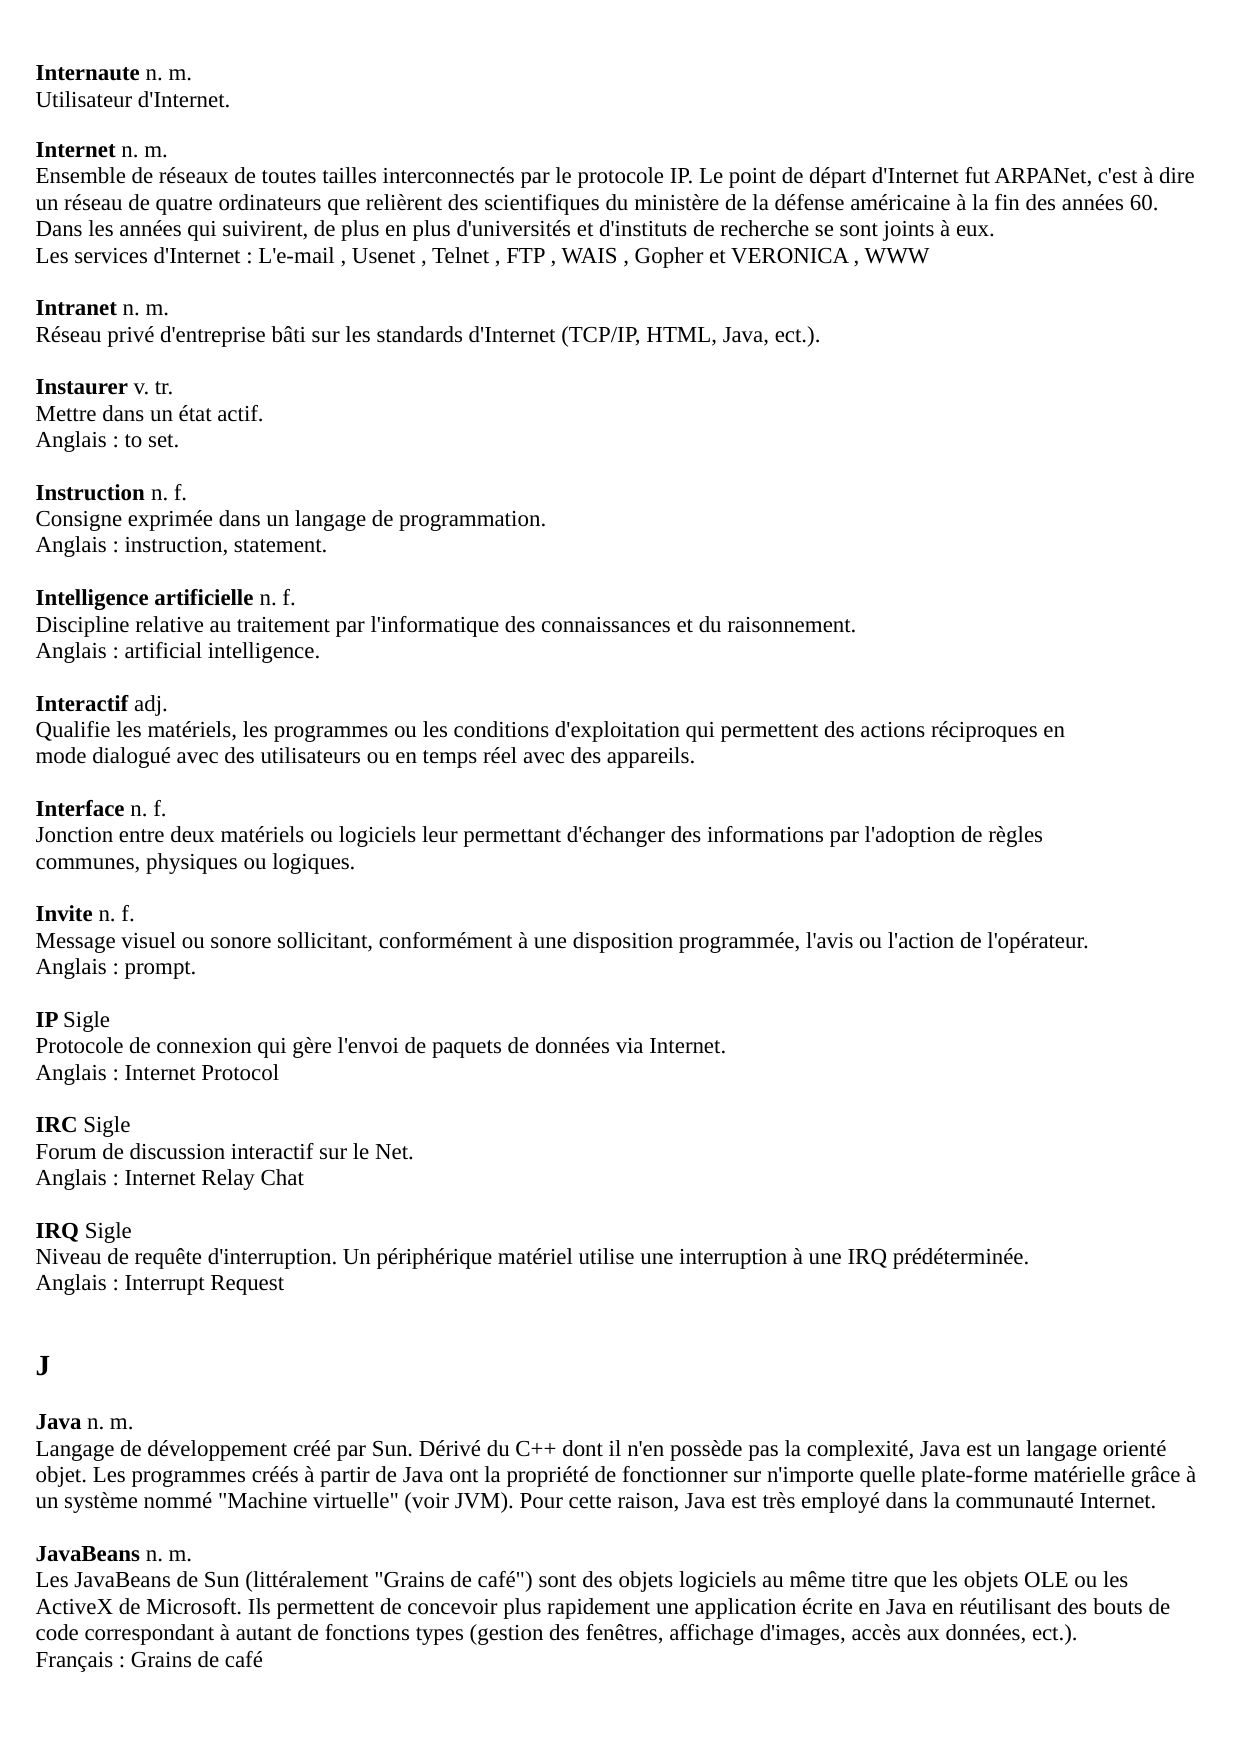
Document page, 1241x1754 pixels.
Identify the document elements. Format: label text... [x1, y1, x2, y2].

text Interactif adj. Qualifie les matériels, les programmes ou les conditions d'exploitation qui permettent des actions réciproques en mode dialogué avec des utilisateurs ou en temps réel avec des appareils. [35, 663, 1205, 769]
text Java n. m. Langage de développement créé par Sun. Dérivé du C++ dont il n'en possède pas la complexité, Java est un langage orienté objet. Les programmes créés à partir de Java ont la propriété de fonctionner sur n'importe quelle plate-forme matérielle grâce à un système nommé "Machine virtuelle" (voir JVM). Pour cette raison, Java est très employé dans la communauté Internet. [35, 1382, 1205, 1540]
text Intranet n. m. Réseau privé d'entreprise bâti sur les standards d'Internet (TCP/IP, HTML, Java, ect.). [35, 294, 1205, 373]
text IRQ Sigle Niveau de requête d'interruption. Un périphérique matériel utilise une interruption à une IRQ prédéterminée. Anglais : Interrupt Request [35, 1190, 1205, 1322]
text Intelligence artificielle n. f. Discipline relative au traitement par l'informatique des connaissances et du raisonnement. Anglais : artificial intelligence. [35, 558, 1205, 663]
text Instruction n. f. Consigne exprimée dans un langage de programmation. Anglais : instruction, statement. [35, 479, 1205, 558]
text Interface n. f. Jonction entre deux matériels ou logiciels leur permettant d'échanger des informations par l'adoption de règles communes, physiques ou logiques. [35, 769, 1205, 901]
text IP Sigle Protocole de connexion qui gère l'envoi de paquets de données via Internet. Anglais : Internet Protocol IRC Sigle Forum de discussion interactif sur le Net. Anglais : Internet Relay Chat [35, 1006, 1205, 1190]
text Internaute n. m. Utilisateur d'Internet. [35, 35, 1205, 136]
text J [35, 1348, 1205, 1382]
text JavaBeans n. m. Les JavaBeans de Sun (littéralement "Grains de café") sont des objets logiciels au même titre que les objets OLE ou les ActiveX de Microsoft. Ils permettent de concevoir plus rapidement une application écrite en Java en réutilisant des bouts de code correspondant à autant de fonctions types (gestion des fenêtres, affichage d'images, accès aux données, ect.). Français : Grains de café [35, 1540, 1205, 1672]
text Internet n. m. Ensemble de réseaux de toutes tailles interconnectés par le protocole IP. Le point de départ d'Internet fut ARPANet, c'est à dire un réseau de quatre ordinateurs que relièrent des scientifiques du ministère de la défense américaine à la fin des années 60. Dans les années qui suivirent, de plus en plus d'universités et d'instituts de recherche se sont joints à eux. Les services d'Internet : L'e-mail , Usenet , Telnet , FTP , WAIS , Gopher et VERONICA , WWW [35, 136, 1205, 268]
text Invite n. f. Message visuel ou sonore sollicitant, conformément à une disposition programmée, l'avis ou l'action de l'opérateur. Anglais : prompt. [35, 901, 1205, 1006]
text Instaurer v. tr. Mettre dans un état actif. Anglais : to set. [35, 373, 1205, 479]
